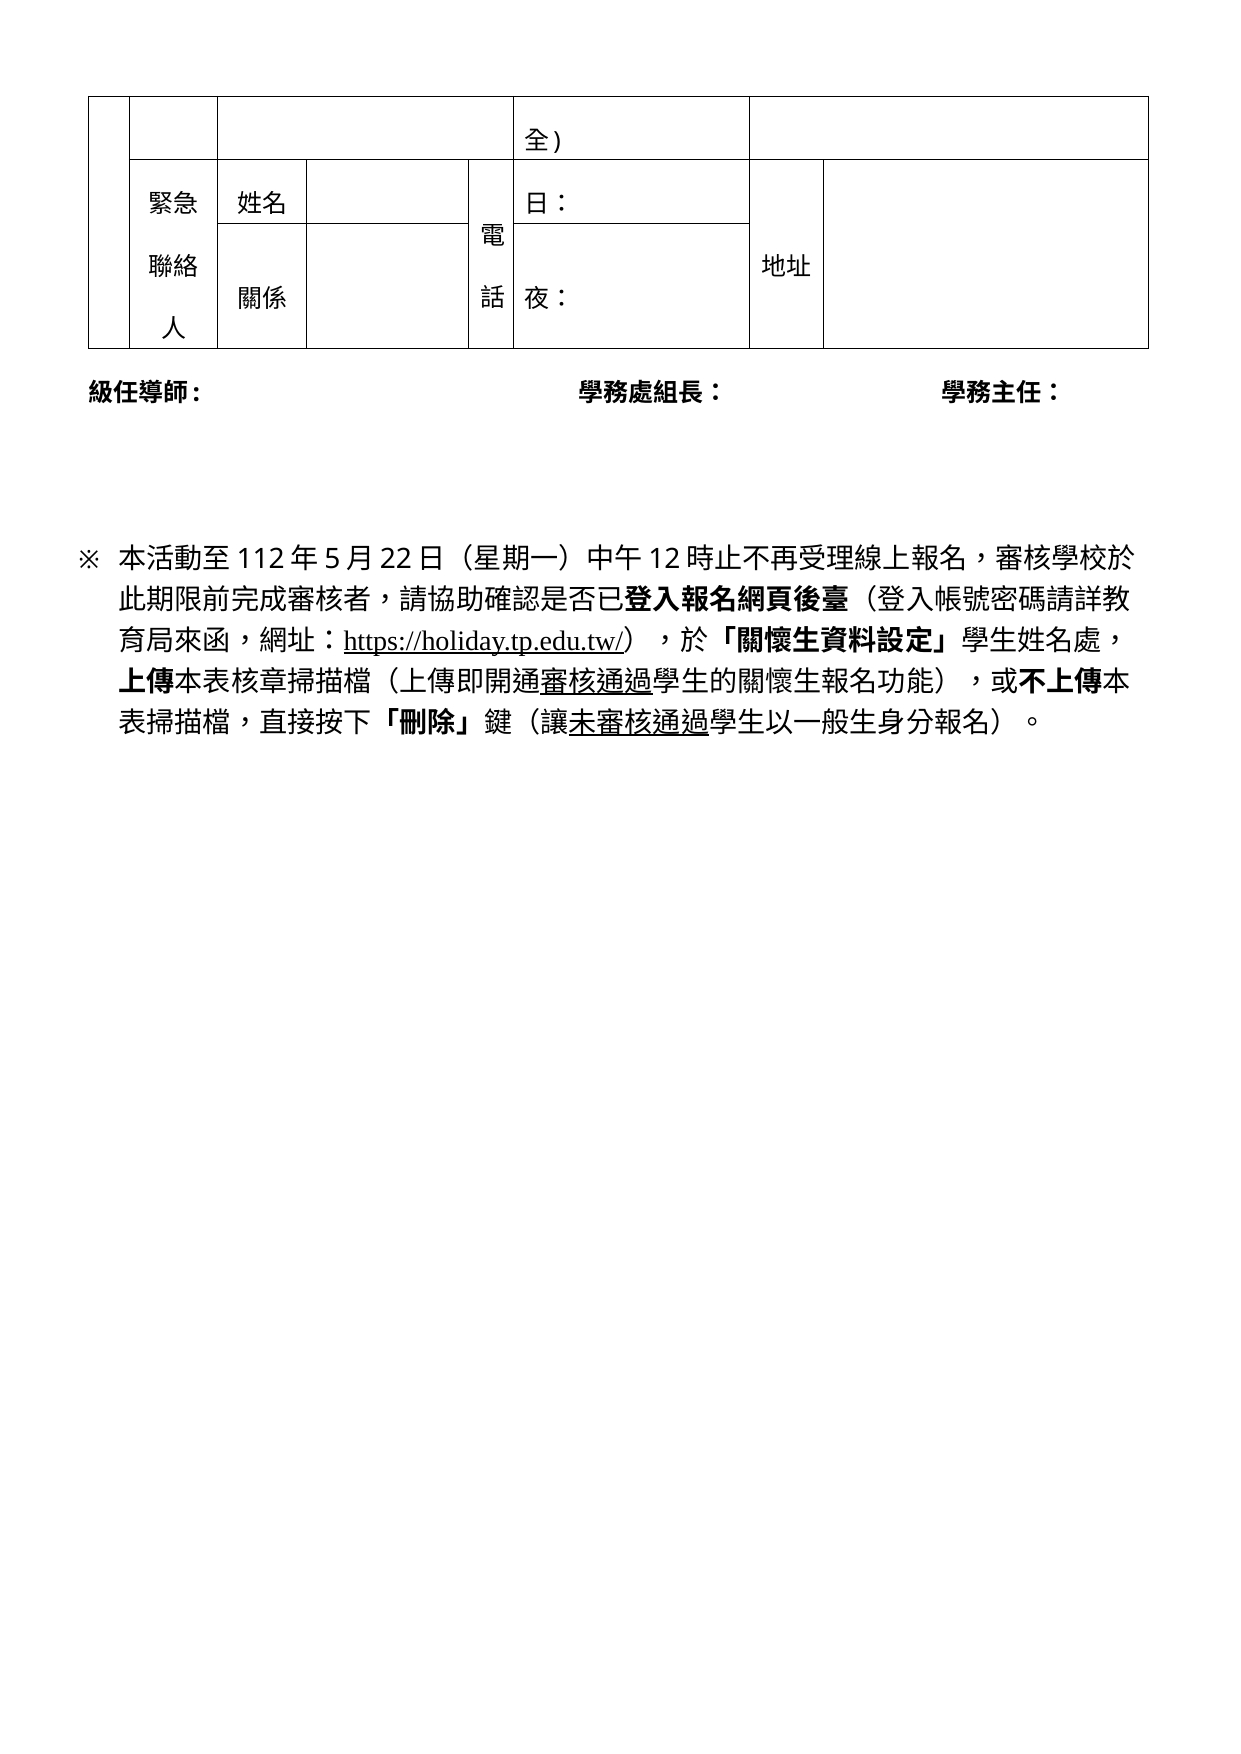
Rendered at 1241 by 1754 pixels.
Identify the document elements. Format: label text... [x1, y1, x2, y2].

list 本活動至112年5月22日（星期一）中午12時止不再受理線上報名，審核學校於此期限前完成審核者，請協助確認是否已登入報名網頁後臺（登入帳號密碼請詳教育局來函，網址：https://holiday.tp.edu.tw/），於「關懷生資料設定」學生姓名處，上傳本表核章掃描檔（上傳即開通審核通過學生的關懷生報名功能），或不上傳本表掃描檔，直接按下「刪除」鍵（讓未審核通過學生以一般生身分報名）。 [74, 536, 1152, 740]
table_cell [130, 97, 217, 159]
table_cell 電話 [469, 160, 513, 348]
table_cell 緊急 聯絡人 [130, 160, 217, 348]
table_cell 夜： [514, 224, 749, 348]
table_cell 日： [514, 160, 749, 223]
table_cell [307, 224, 468, 348]
table_cell [824, 160, 1148, 348]
table_cell 地址 [750, 160, 823, 348]
table_cell 關係 [218, 224, 306, 348]
table_cell [218, 97, 513, 159]
table_cell 全) [514, 97, 749, 159]
table_cell [307, 160, 468, 223]
table_cell 姓名 [218, 160, 306, 223]
table_cell [750, 97, 1148, 159]
text 級任導師: 學務處組長： 學務主任： [89, 349, 1152, 411]
table_cell [89, 97, 129, 348]
